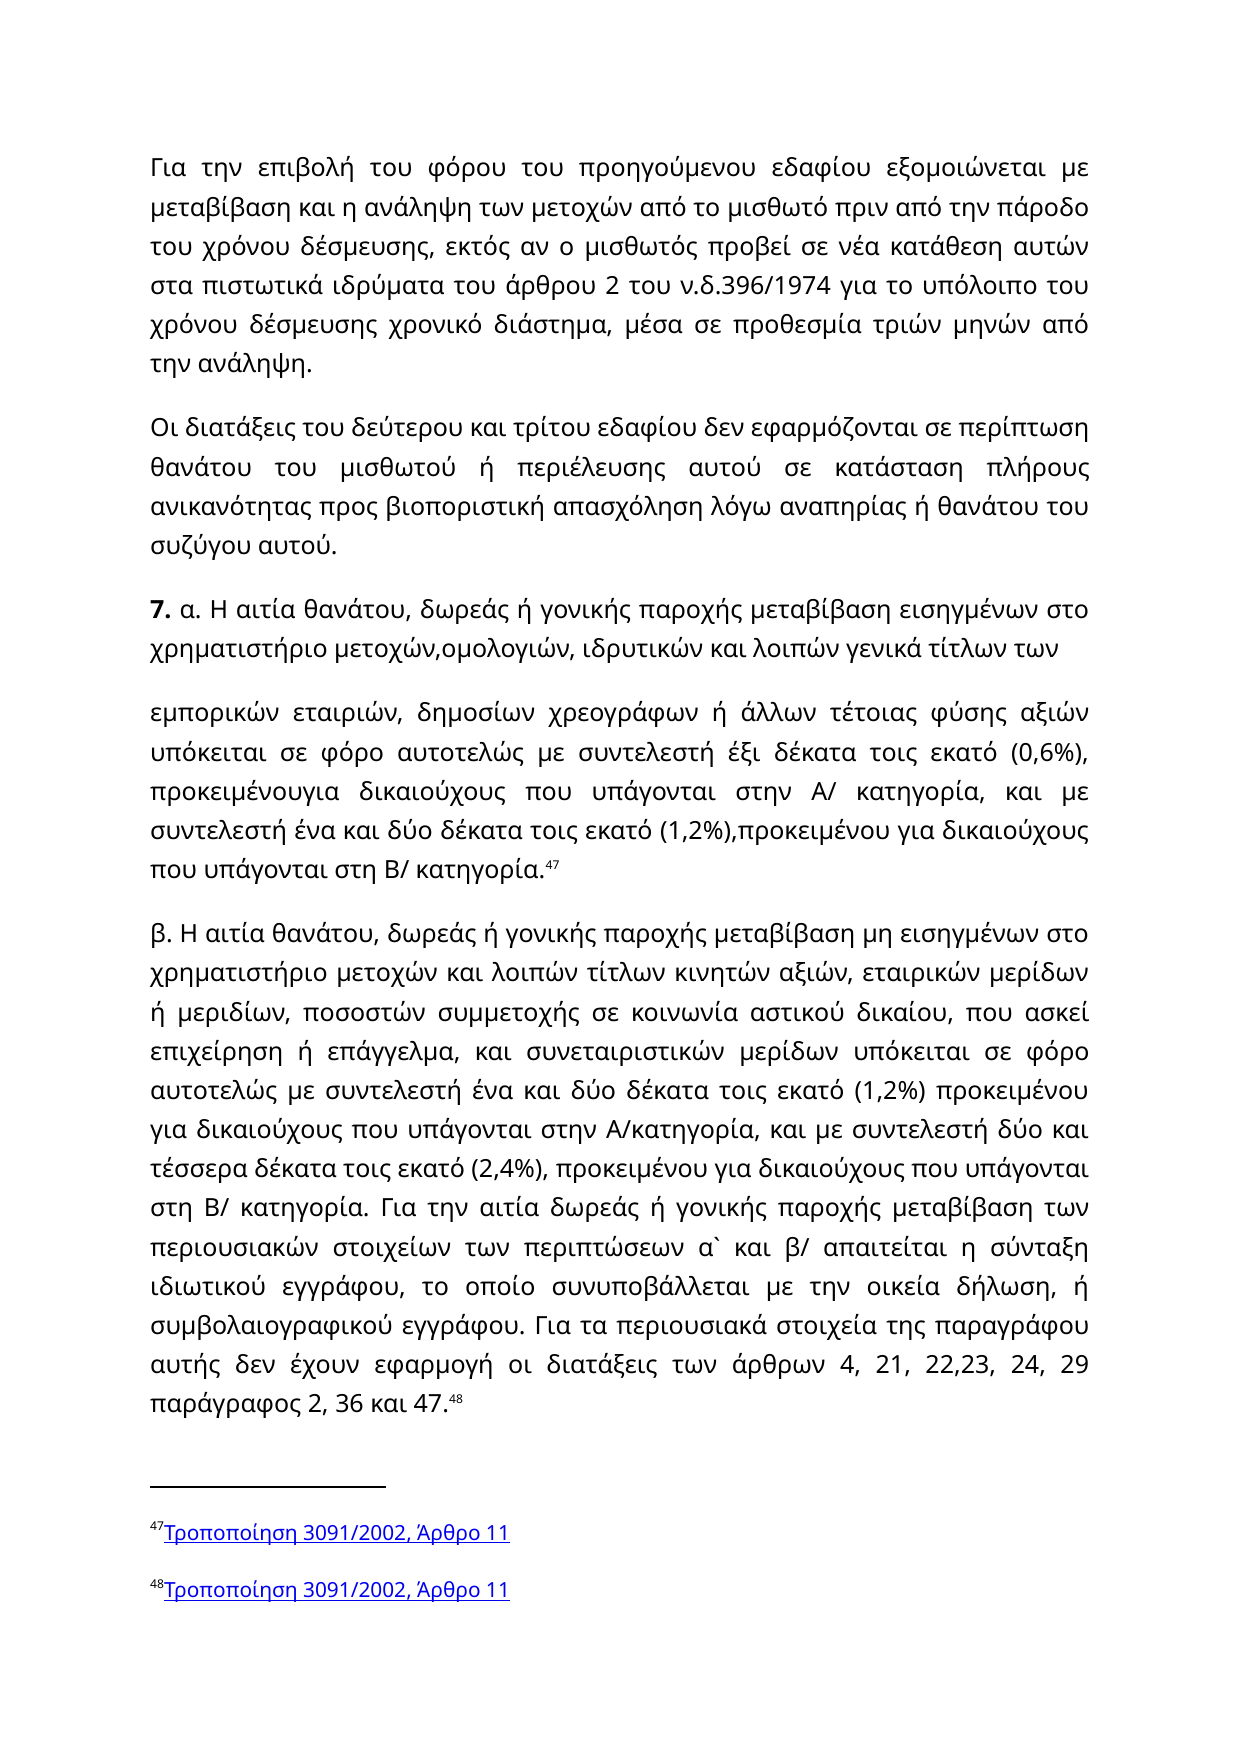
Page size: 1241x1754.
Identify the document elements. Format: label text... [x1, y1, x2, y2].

text Για την επιβολή του φόρου του προηγούμενου εδαφίου εξομοιώνεται με μεταβίβαση και η ανάληψη των μετοχών από το μισθωτό πριν από την πάροδο του χρόνου δέσμευσης, εκτός αν ο μισθωτός προβεί σε νέα κατάθεση αυτών στα πιστωτικά ιδρύματα του άρθρου 2 του ν.δ.396/1974 για το υπόλοιπο του χρόνου δέσμευσης χρονικό διάστημα, μέσα σε προθεσμία τριών μηνών από την ανάληψη. [150, 150, 1090, 380]
text Τροποποίηση 3091/2002, Άρθρο 11 [150, 1576, 1090, 1604]
text Οι διατάξεις του δεύτερου και τρίτου εδαφίου δεν εφαρμόζονται σε περίπτωση θανάτου του μισθωτού ή περιέλευσης αυτού σε κατάσταση πλήρους ανικανότητας προς βιοποριστική απασχόληση λόγω αναπηρίας ή θανάτου του συζύγου αυτού. [150, 410, 1090, 562]
text Τροποποίηση 3091/2002, Άρθρο 11 [150, 1518, 1090, 1546]
text εμπορικών εταιριών, δημοσίων χρεογράφων ή άλλων τέτοιας φύσης αξιών υπόκειται σε φόρο αυτοτελώς με συντελεστή έξι δέκατα τοις εκατό (0,6%), προκειμένουγια δικαιούχους που υπάγονται στην Α/ κατηγορία, και με συντελεστή ένα και δύο δέκατα τοις εκατό (1,2%),προκειμένου για δικαιούχους που υπάγονται στη Β/ κατηγορία. [150, 695, 1090, 886]
text β. Η αιτία θανάτου, δωρεάς ή γονικής παροχής μεταβίβαση μη εισηγμένων στο χρηματιστήριο μετοχών και λοιπών τίτλων κινητών αξιών, εταιρικών μερίδων ή μεριδίων, ποσοστών συμμετοχής σε κοινωνία αστικού δικαίου, που ασκεί επιχείρηση ή επάγγελμα, και συνεταιριστικών μερίδων υπόκειται σε φόρο αυτοτελώς με συντελεστή ένα και δύο δέκατα τοις εκατό (1,2%) προκειμένου για δικαιούχους που υπάγονται στην Α/κατηγορία, και με συντελεστή δύο και τέσσερα δέκατα τοις εκατό (2,4%), προκειμένου για δικαιούχους που υπάγονται στη Β/ κατηγορία. Για την αιτία δωρεάς ή γονικής παροχής μεταβίβαση των περιουσιακών στοιχείων των περιπτώσεων α` και β/ απαιτείται η σύνταξη ιδιωτικού εγγράφου, το οποίο συνυποβάλλεται με την οικεία δήλωση, ή συμβολαιογραφικού εγγράφου. Για τα περιουσιακά στοιχεία της παραγράφου αυτής δεν έχουν εφαρμογή οι διατάξεις των άρθρων 4, 21, 22,23, 24, 29 παράγραφος 2, 36 και 47. [150, 916, 1090, 1420]
text 7. α. Η αιτία θανάτου, δωρεάς ή γονικής παροχής μεταβίβαση εισηγμένων στο χρηματιστήριο μετοχών,ομολογιών, ιδρυτικών και λοιπών γενικά τίτλων των [150, 592, 1090, 665]
